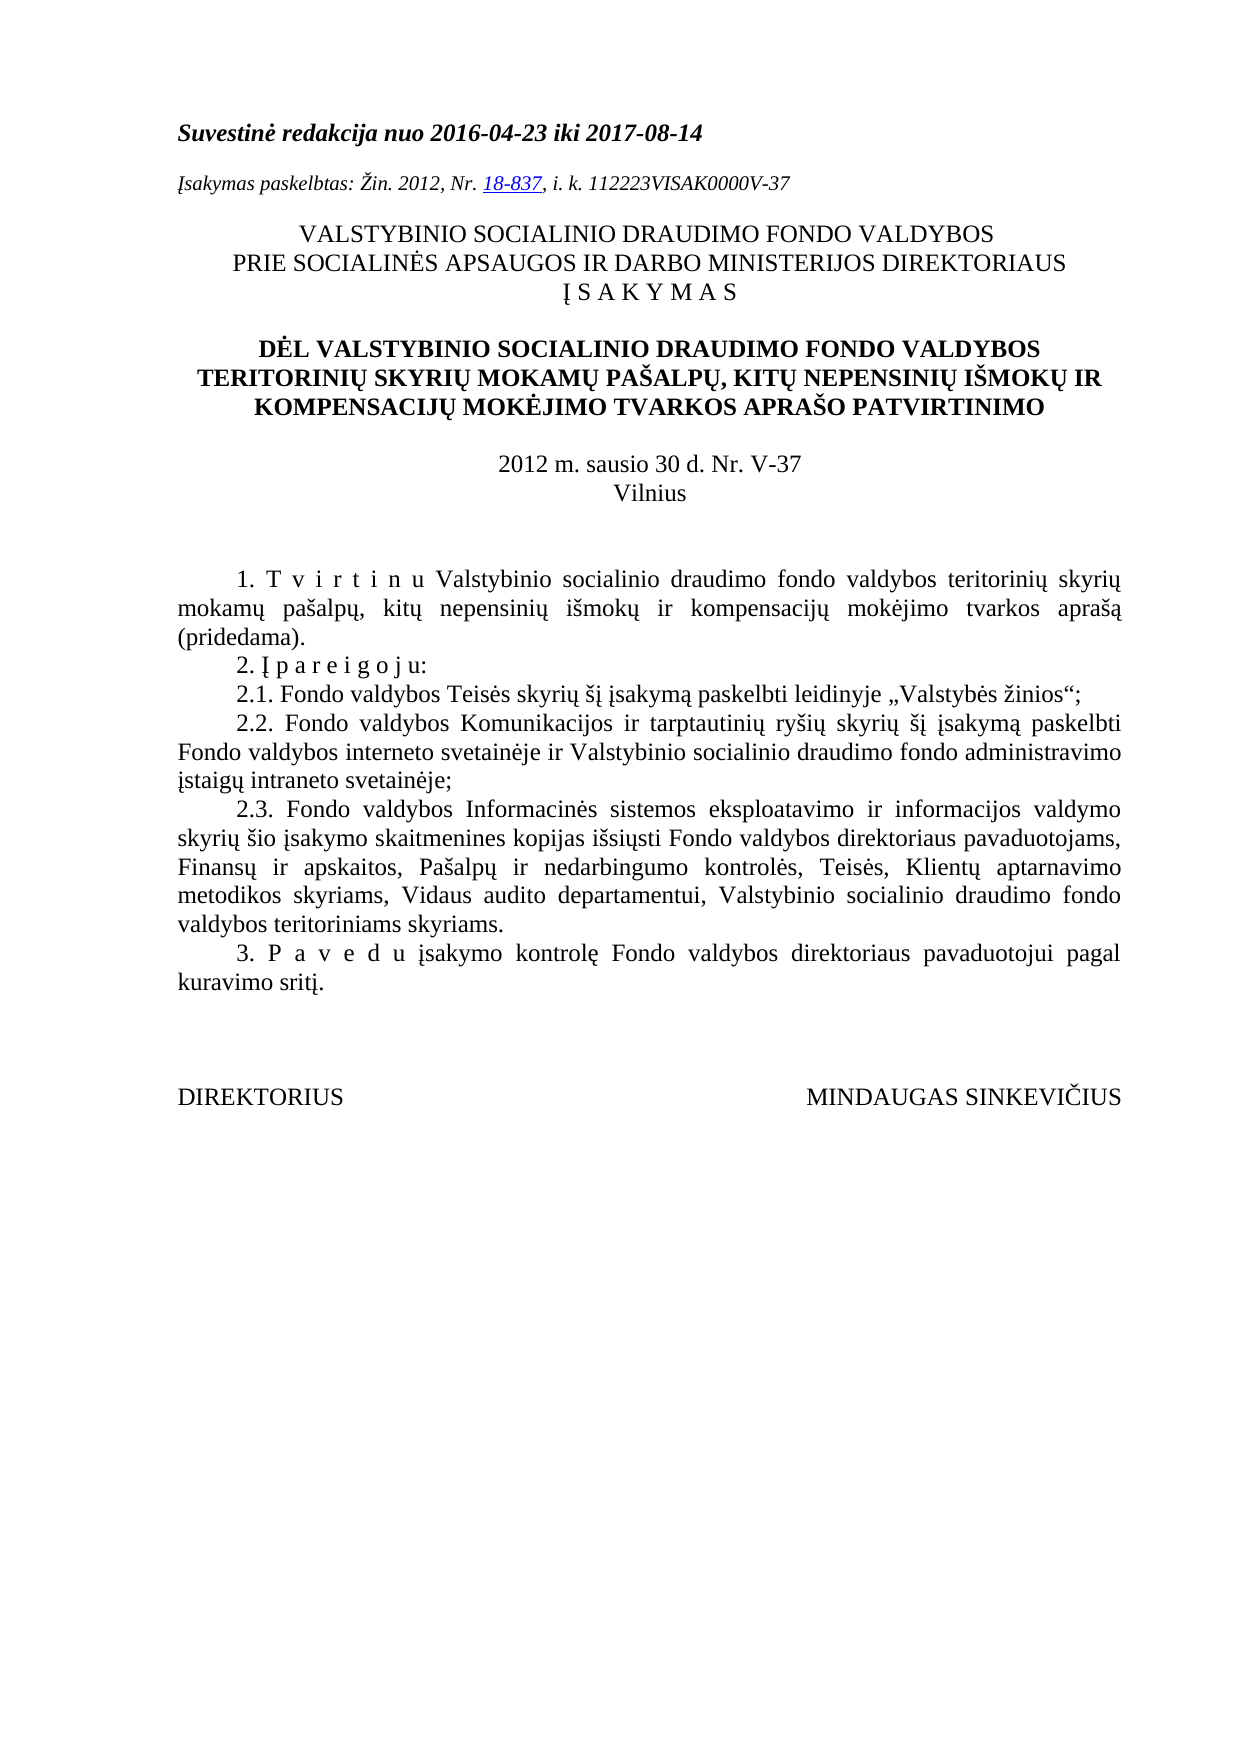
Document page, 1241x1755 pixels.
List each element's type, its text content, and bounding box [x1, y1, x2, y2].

text Įsakymas paskelbtas: Žin. 2012, Nr. 18-837, i. k. 112223VISAK0000V-37 [177, 171, 1122, 195]
text Vilnius [177, 478, 1122, 507]
text 2.1. Fondo valdybos Teisės skyrių šį įsakymą paskelbti leidinyje „Valstybės žinios“; [177, 679, 1122, 708]
text PRIE SOCIALINĖS APSAUGOS IR DARBO MINISTERIJOS DIREKTORIAUS [177, 248, 1122, 277]
text VALSTYBINIO SOCIALINIO DRAUDIMO FONDO VALDYBOS [177, 219, 1122, 248]
text 2.2. Fondo valdybos Komunikacijos ir tarptautinių ryšių skyrių šį įsakymą paskelbti Fondo valdybos interneto svetainėje ir Valstybinio socialinio draudimo fondo administravimo įstaigų intraneto svetainėje; [177, 708, 1122, 794]
text DĖL VALSTYBINIO SOCIALINIO DRAUDIMO FONDO VALDYBOS TERITORINIŲ SKYRIŲ MOKAMŲ PAŠALPŲ, KITŲ NEPENSINIŲ IŠMOKŲ IR KOMPENSACIJŲ MOKĖJIMO TVARKOS APRAŠO PATVIRTINIMO [177, 334, 1122, 420]
text Direktorius Mindaugas Sinkevičius [177, 1082, 1122, 1110]
text Į S A K Y M A S [177, 277, 1122, 305]
text 2. Į p a r e i g o j u: [177, 650, 1122, 679]
text 2012 m. sausio 30 d. Nr. V-37 [177, 449, 1122, 478]
text 2.3. Fondo valdybos Informacinės sistemos eksploatavimo ir informacijos valdymo skyrių šio įsakymo skaitmenines kopijas išsiųsti Fondo valdybos direktoriaus pavaduotojams, Finansų ir apskaitos, Pašalpų ir nedarbingumo kontrolės, Teisės, Klientų aptarnavimo metodikos skyriams, Vidaus audito departamentui, Valstybinio socialinio draudimo fondo valdybos teritoriniams skyriams. [177, 794, 1122, 938]
text 1. T v i r t i n u Valstybinio socialinio draudimo fondo valdybos teritorinių skyrių mokamų pašalpų, kitų nepensinių išmokų ir kompensacijų mokėjimo tvarkos aprašą (pridedama). [177, 564, 1122, 650]
text Suvestinė redakcija nuo 2016-04-23 iki 2017-08-14 [177, 118, 1122, 147]
text 3. P a v e d u įsakymo kontrolę Fondo valdybos direktoriaus pavaduotojui pagal kuravimo sritį. [177, 938, 1122, 995]
